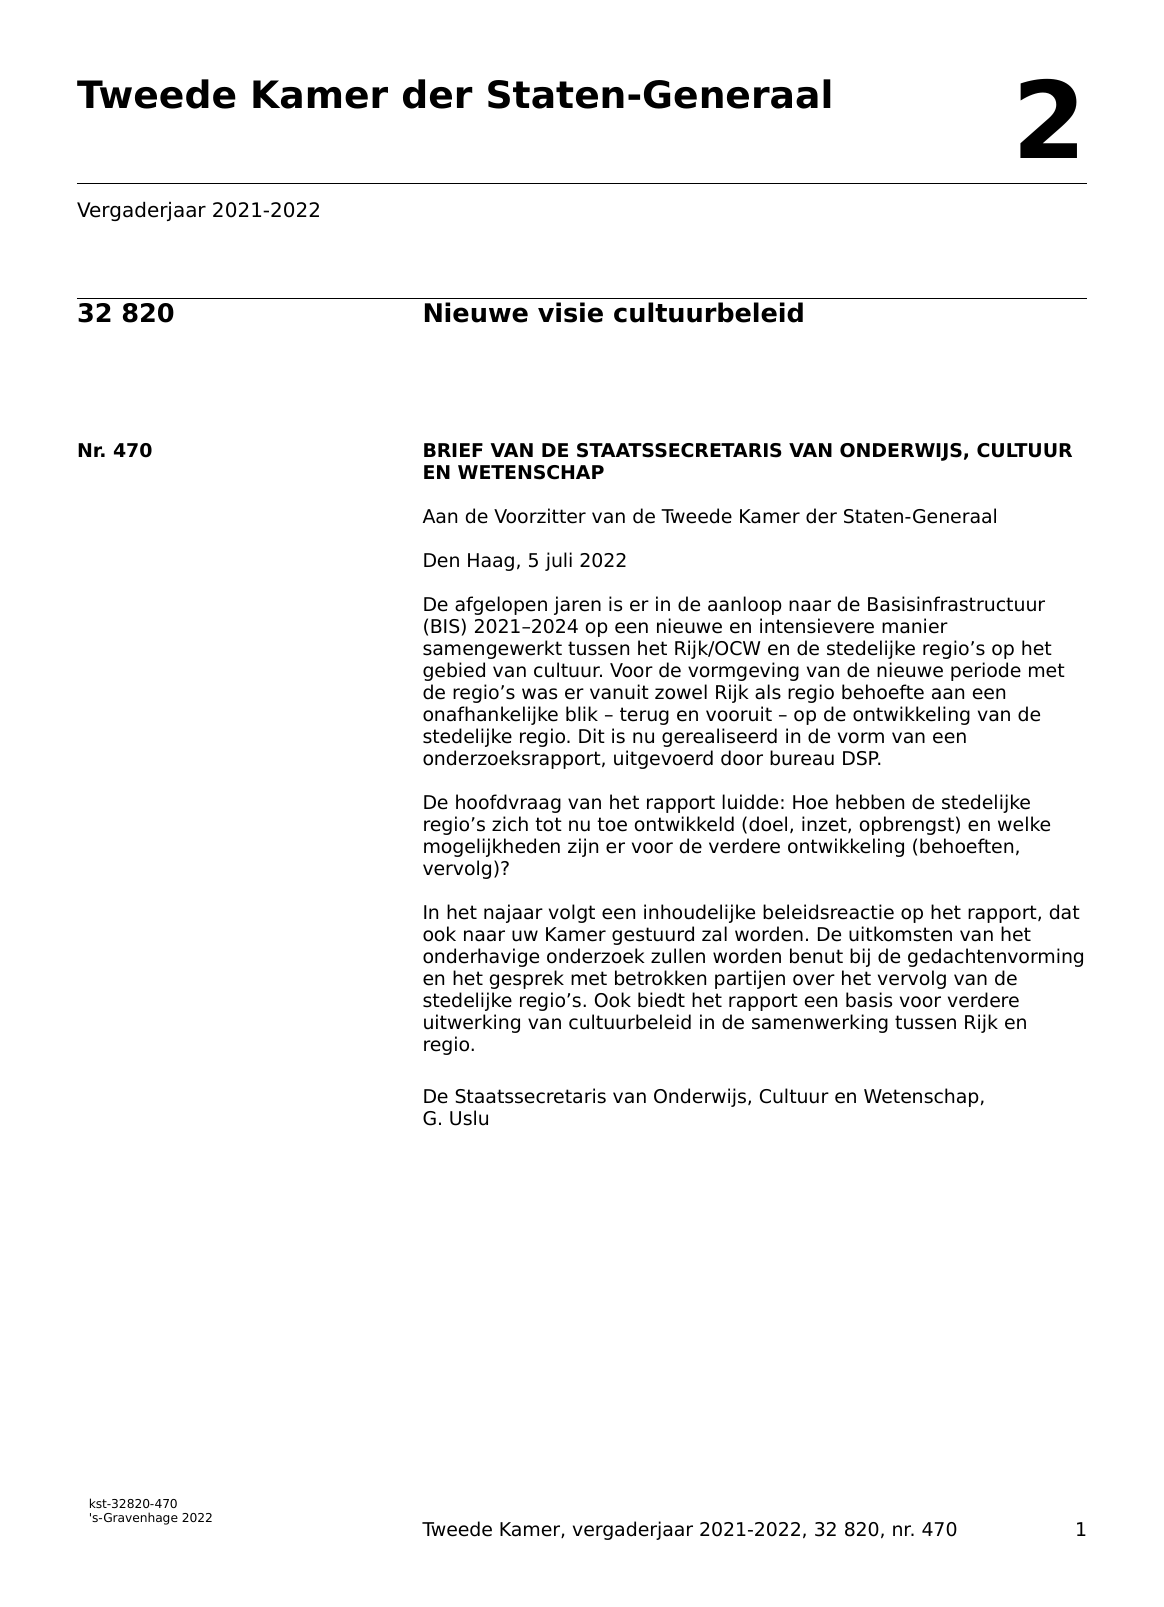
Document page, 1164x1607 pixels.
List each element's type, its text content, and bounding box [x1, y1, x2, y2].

text De Staatssecretaris van Onderwijs, Cultuur en Wetenschap, G. Uslu [422, 1086, 1087, 1130]
table_header Tweede Kamer der Staten-Generaal [77, 59, 886, 183]
subtitle Nr. 470 BRIEF VAN DE STAATSSECRETARIS VAN ONDERWIJS, CULTUUR EN WETENSCHAP [77, 440, 1087, 484]
subtitle 32 820 Nieuwe visie cultuurbeleid [77, 299, 1087, 329]
text De afgelopen jaren is er in de aanloop naar de Basisinfrastructuur (BIS) 2021–2024 op een nieuwe en intensievere manier samengewerkt tussen het Rijk/OCW en de stedelijke regio’s op het gebied van cultuur. Voor de vormgeving van de nieuwe periode met de regio’s was er vanuit zowel Rijk als regio behoefte aan een onafhankelijke blik – terug en vooruit – op de ontwikkeling van de stedelijke regio. Dit is nu gerealiseerd in de vorm van een onderzoeksrapport, uitgevoerd door bureau DSP. [422, 594, 1087, 770]
text Den Haag, 5 juli 2022 [422, 550, 1087, 572]
text kst-32820-470 [88, 1497, 323, 1511]
text Aan de Voorzitter van de Tweede Kamer der Staten-Generaal [422, 506, 1087, 528]
text De hoofdvraag van het rapport luidde: Hoe hebben de stedelijke regio’s zich tot nu toe ontwikkeld (doel, inzet, opbrengst) en welke mogelijkheden zijn er voor de verdere ontwikkeling (behoeften, vervolg)? [422, 792, 1087, 880]
text 's-Gravenhage 2022 [88, 1511, 323, 1525]
table_cell Vergaderjaar 2021-2022 [77, 184, 1087, 298]
table_header 2 [886, 59, 1087, 183]
text In het najaar volgt een inhoudelijke beleidsreactie op het rapport, dat ook naar uw Kamer gestuurd zal worden. De uitkomsten van het onderhavige onderzoek zullen worden benut bij de gedachtenvorming en het gesprek met betrokken partijen over het vervolg van de stedelijke regio’s. Ook biedt het rapport een basis voor verdere uitwerking van cultuurbeleid in de samenwerking tussen Rijk en regio. [422, 902, 1087, 1056]
